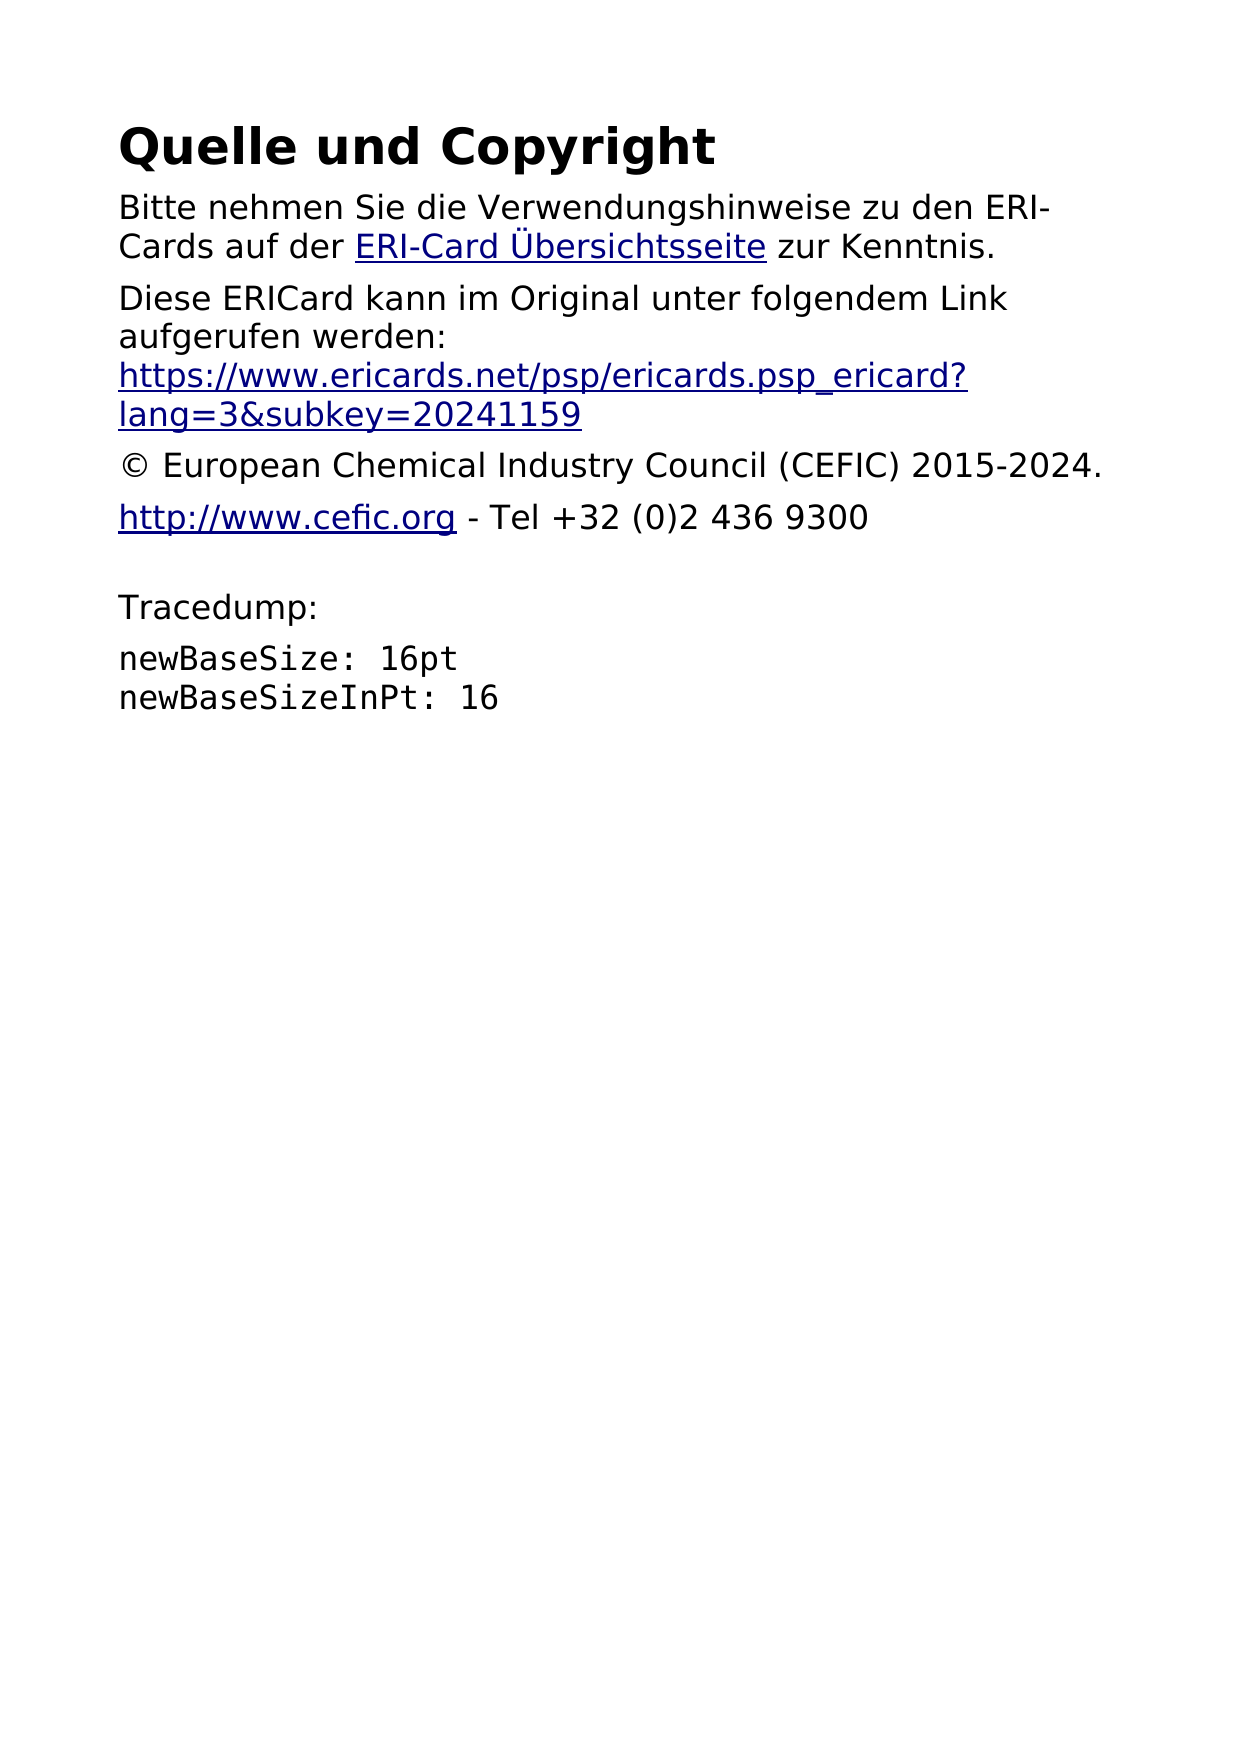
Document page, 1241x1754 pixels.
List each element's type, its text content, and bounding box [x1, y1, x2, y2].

text Bitte nehmen Sie die Verwendungshinweise zu den ERI-Cards auf der ERI-Card Übersichtsseite zur Kenntnis. [118, 189, 1122, 267]
text Diese ERICard kann im Original unter folgendem Link aufgerufen werden: https://www.ericards.net/psp/ericards.psp_ericard?lang=3&subkey=20241159 [118, 279, 1122, 434]
text http://www.cefic.org - Tel +32 (0)2 436 9300 [118, 498, 1122, 537]
subtitle Quelle und Copyright [118, 118, 1122, 176]
text newBaseSize: 16pt newBaseSizeInPt: 16 [118, 640, 1122, 718]
text © European Chemical Industry Council (CEFIC) 2015-2024. [118, 447, 1122, 486]
text Tracedump: [118, 550, 1122, 627]
